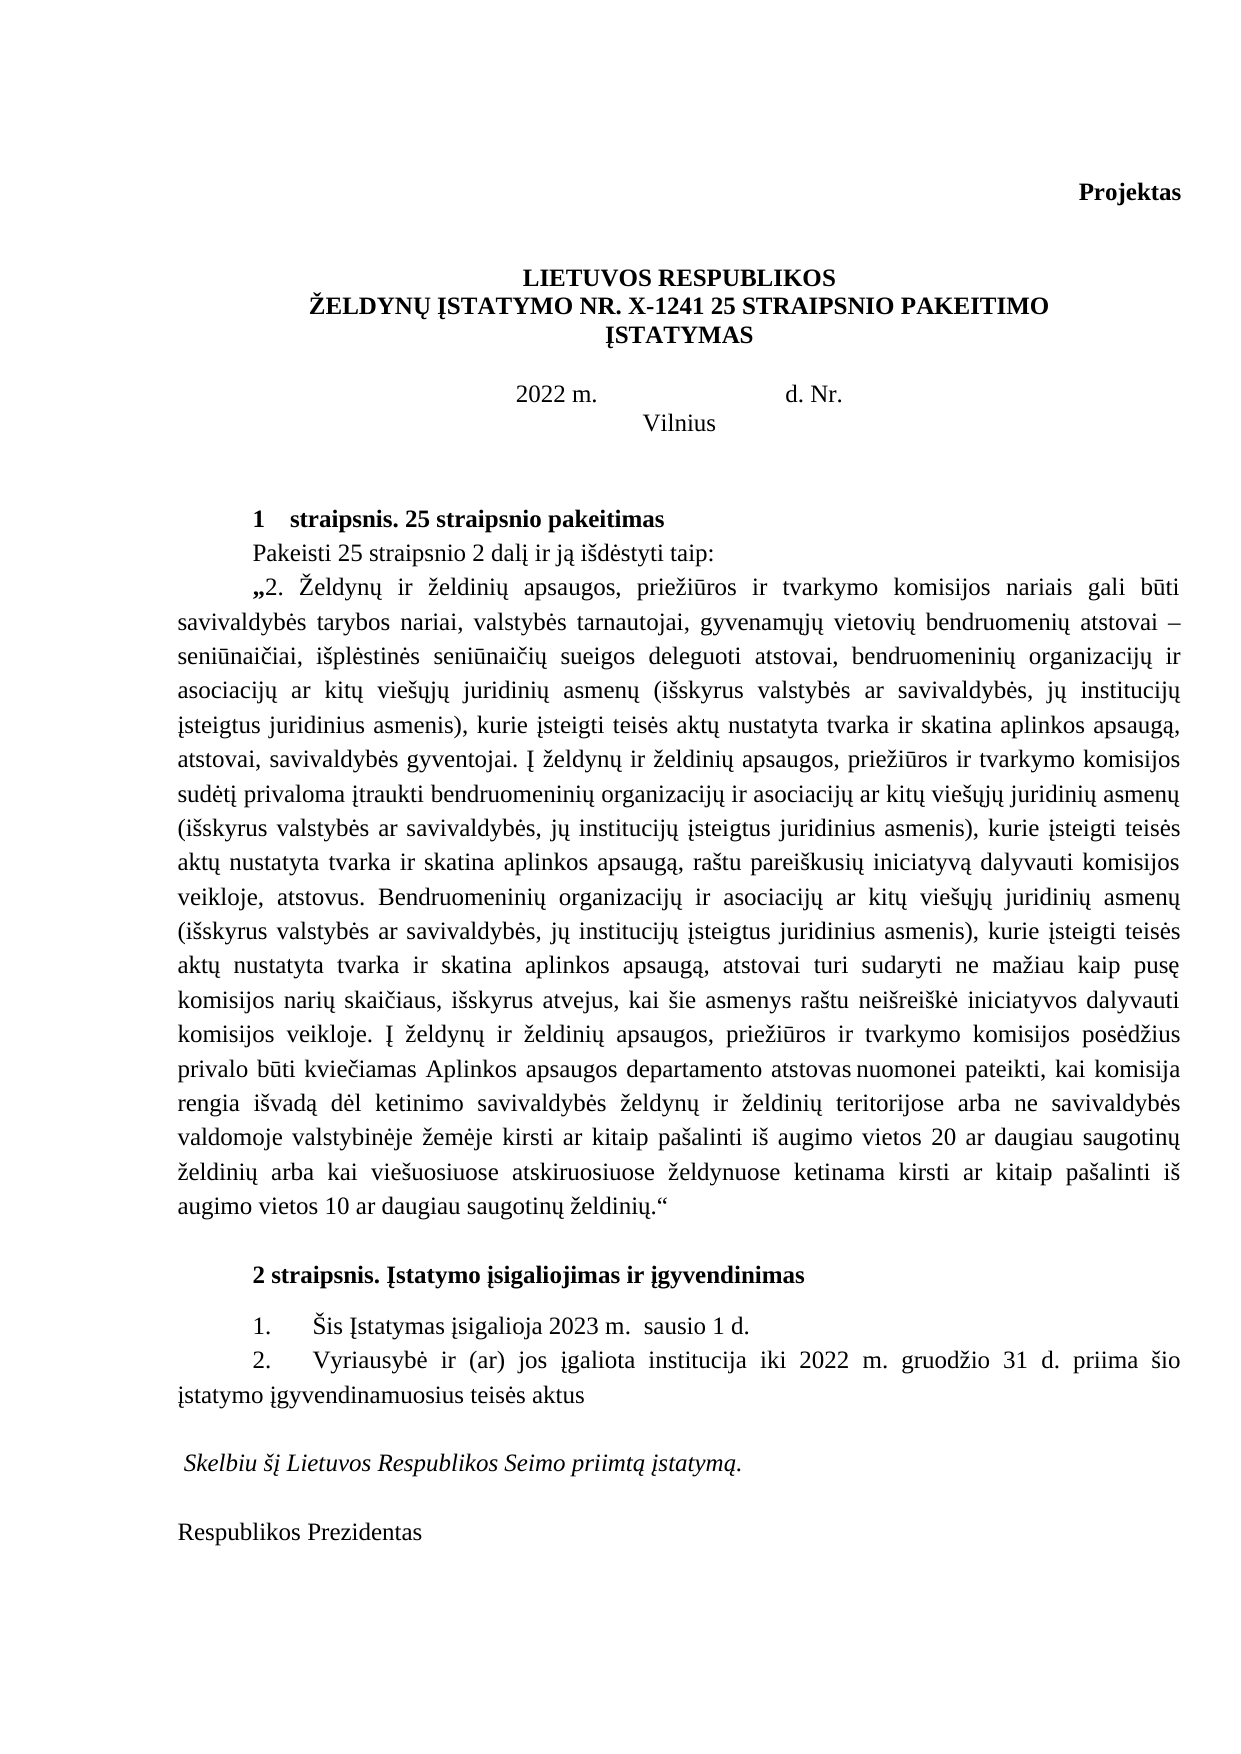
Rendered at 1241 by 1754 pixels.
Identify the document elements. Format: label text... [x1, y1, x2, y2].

text Respublikos Prezidentas [177, 1512, 1181, 1546]
text ĮSTATYMAS [177, 320, 1181, 349]
text ŽELDYNŲ ĮSTATYMO NR. X-1241 25 STRAIPSNIO PAKEITIMO [177, 291, 1181, 320]
text 2 straipsnis. Įstatymo įsigaliojimas ir įgyvendinimas [177, 1254, 1181, 1289]
text 2. Vyriausybė ir (ar) jos įgaliota institucija iki 2022 m. gruodžio 31 d. priima šio įstatymo įgyvendinamuosius teisės aktus [177, 1340, 1181, 1408]
text Vilnius [177, 408, 1181, 437]
text Skelbiu šį Lietuvos Respublikos Seimo priimtą įstatymą. [177, 1443, 1181, 1477]
text 1. Šis Įstatymas įsigalioja 2023 m. sausio 1 d. [177, 1305, 1181, 1340]
text 2022 m. d. Nr. [177, 379, 1181, 408]
text Pakeisti 25 straipsnio 2 dalį ir ją išdėstyti taip: [252, 532, 1181, 567]
text 1 straipsnis. 25 straipsnio pakeitimas [252, 498, 1181, 532]
text Projektas [852, 177, 1181, 206]
text „2. Želdynų ir želdinių apsaugos, priežiūros ir tvarkymo komisijos nariais gali būti savivaldybės tarybos nariai, valstybės tarnautojai, gyvenamųjų vietovių bendruomenių atstovai – seniūnaičiai, išplėstinės seniūnaičių sueigos deleguoti atstovai, bendruomeninių organizacijų ir asociacijų ar kitų viešųjų juridinių asmenų (išskyrus valstybės ar savivaldybės, jų institucijų įsteigtus juridinius asmenis), kurie įsteigti teisės aktų nustatyta tvarka ir skatina aplinkos apsaugą, atstovai, savivaldybės gyventojai. Į želdynų ir želdinių apsaugos, priežiūros ir tvarkymo komisijos sudėtį privaloma įtraukti bendruomeninių organizacijų ir asociacijų ar kitų viešųjų juridinių asmenų (išskyrus valstybės ar savivaldybės, jų institucijų įsteigtus juridinius asmenis), kurie įsteigti teisės aktų nustatyta tvarka ir skatina aplinkos apsaugą, raštu pareiškusių iniciatyvą dalyvauti komisijos veikloje, atstovus. Bendruomeninių organizacijų ir asociacijų ar kitų viešųjų juridinių asmenų (išskyrus valstybės ar savivaldybės, jų institucijų įsteigtus juridinius asmenis), kurie įsteigti teisės aktų nustatyta tvarka ir skatina aplinkos apsaugą, atstovai turi sudaryti ne mažiau kaip pusę komisijos narių skaičiaus, išskyrus atvejus, kai šie asmenys raštu neišreiškė iniciatyvos dalyvauti komisijos veikloje. Į želdynų ir želdinių apsaugos, priežiūros ir tvarkymo komisijos posėdžius privalo būti kviečiamas Aplinkos apsaugos departamento atstovas nuomonei pateikti, kai komisija rengia išvadą dėl ketinimo savivaldybės želdynų ir želdinių teritorijose arba ne savivaldybės valdomoje valstybinėje žemėje kirsti ar kitaip pašalinti iš augimo vietos 20 ar daugiau saugotinų želdinių arba kai viešuosiuose atskiruosiuose želdynuose ketinama kirsti ar kitaip pašalinti iš augimo vietos 10 ar daugiau saugotinų želdinių.“ [177, 567, 1181, 1220]
text LIETUVOS RESPUBLIKOS [177, 263, 1181, 291]
